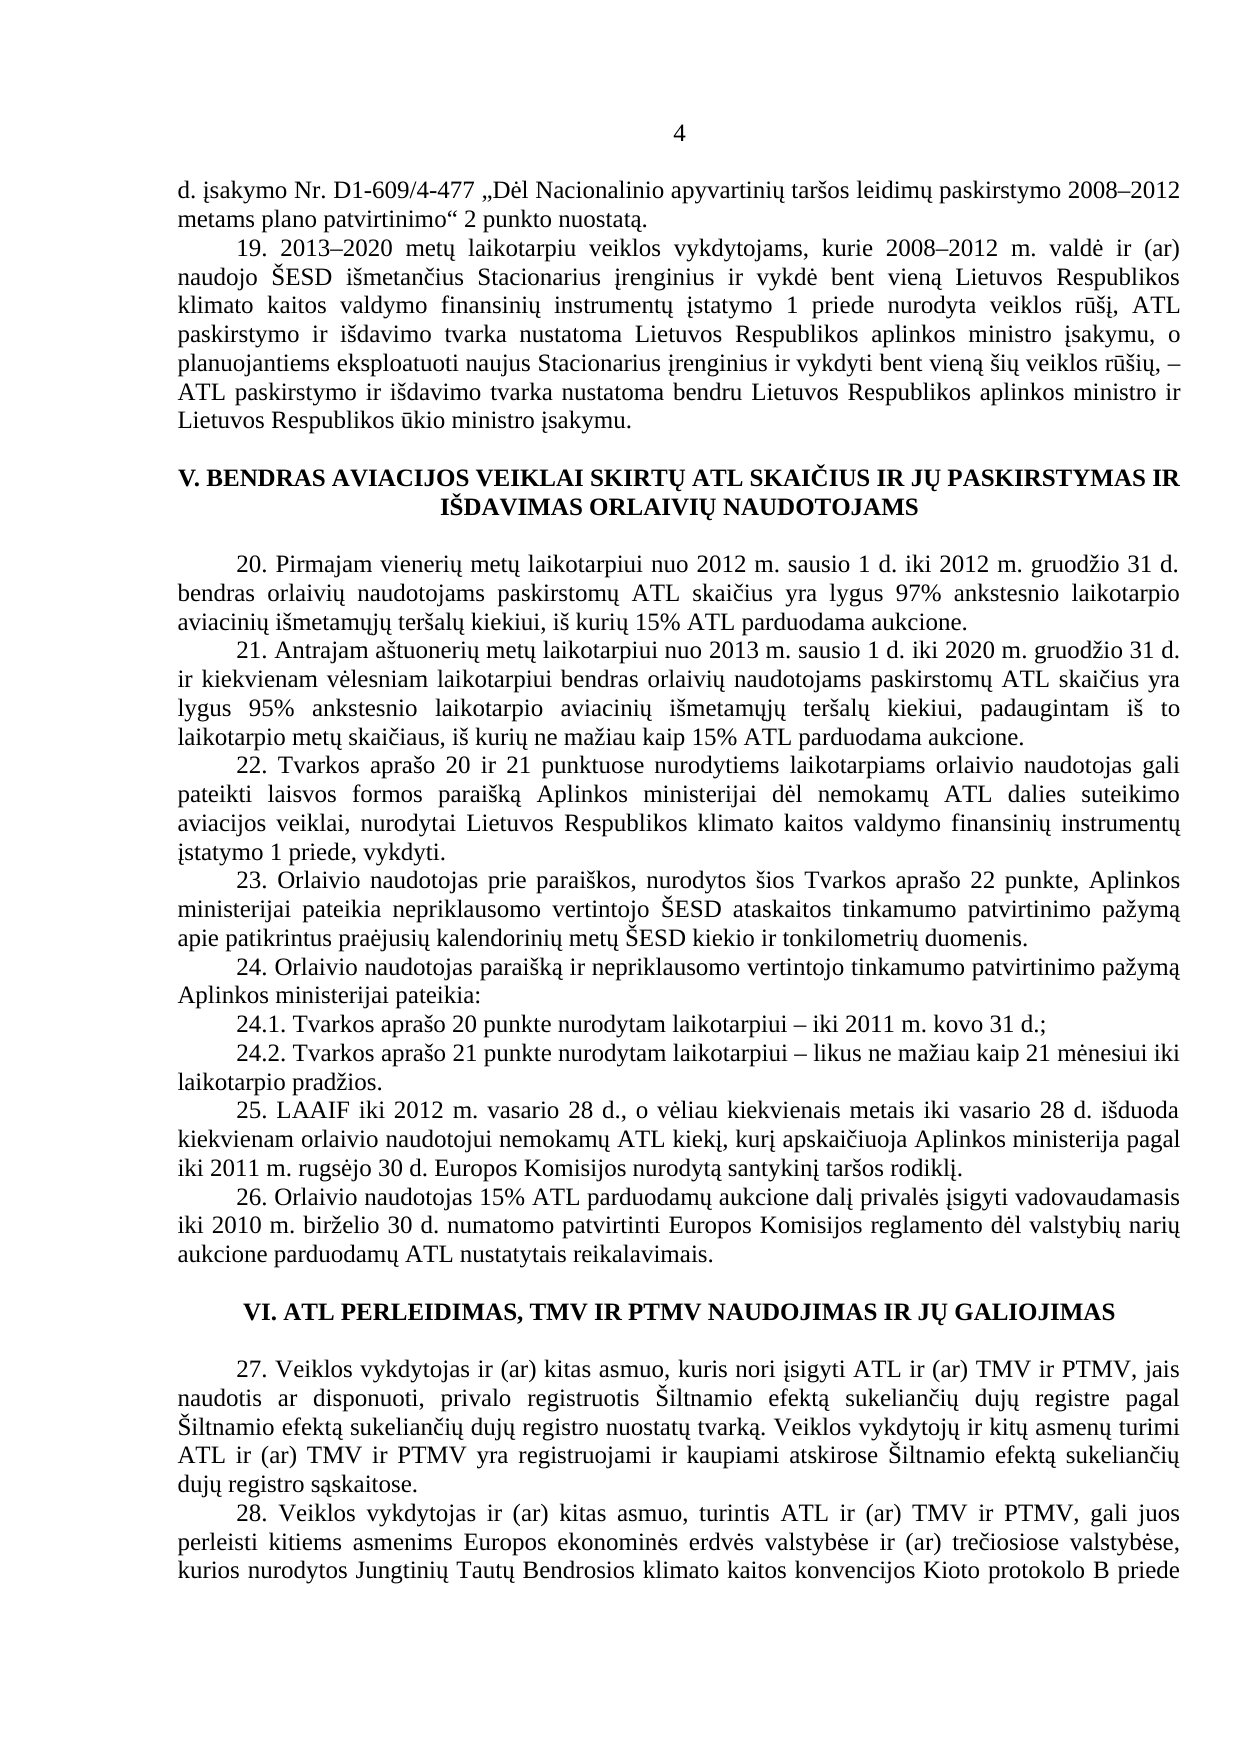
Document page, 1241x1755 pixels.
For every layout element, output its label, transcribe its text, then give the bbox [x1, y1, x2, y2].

text 20. Pirmajam vienerių metų laikotarpiui nuo 2012 m. sausio 1 d. iki 2012 m. gruodžio 31 d. bendras orlaivių naudotojams paskirstomų ATL skaičius yra lygus 97% ankstesnio laikotarpio aviacinių išmetamųjų teršalų kiekiui, iš kurių 15% ATL parduodama aukcione. [177, 549, 1181, 636]
text 24. Orlaivio naudotojas paraišką ir nepriklausomo vertintojo tinkamumo patvirtinimo pažymą Aplinkos ministerijai pateikia: [177, 952, 1181, 1009]
text 21. Antrajam aštuonerių metų laikotarpiui nuo 2013 m. sausio 1 d. iki 2020 m. gruodžio 31 d. ir kiekvienam vėlesniam laikotarpiui bendras orlaivių naudotojams paskirstomų ATL skaičius yra lygus 95% ankstesnio laikotarpio aviacinių išmetamųjų teršalų kiekiui, padaugintam iš to laikotarpio metų skaičiaus, iš kurių ne mažiau kaip 15% ATL parduodama aukcione. [177, 636, 1181, 751]
text VI. ATL PERLEIDIMAS, TMV IR PTMV NAUDOJIMAS IR JŲ GALIOJIMAS [177, 1297, 1181, 1326]
text 26. Orlaivio naudotojas 15% ATL parduodamų aukcione dalį privalės įsigyti vadovaudamasis iki 2010 m. birželio 30 d. numatomo patvirtinti Europos Komisijos reglamento dėl valstybių narių aukcione parduodamų ATL nustatytais reikalavimais. [177, 1182, 1181, 1268]
text d. įsakymo Nr. D1-609/4-477 „Dėl Nacionalinio apyvartinių taršos leidimų paskirstymo 2008–2012 metams plano patvirtinimo“ 2 punkto nuostatą. [177, 176, 1181, 233]
text 23. Orlaivio naudotojas prie paraiškos, nurodytos šios Tvarkos aprašo 22 punkte, Aplinkos ministerijai pateikia nepriklausomo vertintojo ŠESD ataskaitos tinkamumo patvirtinimo pažymą apie patikrintus praėjusių kalendorinių metų ŠESD kiekio ir tonkilometrių duomenis. [177, 866, 1181, 952]
text 22. Tvarkos aprašo 20 ir 21 punktuose nurodytiems laikotarpiams orlaivio naudotojas gali pateikti laisvos formos paraišką Aplinkos ministerijai dėl nemokamų ATL dalies suteikimo aviacijos veiklai, nurodytai Lietuvos Respublikos klimato kaitos valdymo finansinių instrumentų įstatymo 1 priede, vykdyti. [177, 751, 1181, 866]
text 25. LAAIF iki 2012 m. vasario 28 d., o vėliau kiekvienais metais iki vasario 28 d. išduoda kiekvienam orlaivio naudotojui nemokamų ATL kiekį, kurį apskaičiuoja Aplinkos ministerija pagal iki 2011 m. rugsėjo 30 d. Europos Komisijos nurodytą santykinį taršos rodiklį. [177, 1096, 1181, 1182]
text 24.2. Tvarkos aprašo 21 punkte nurodytam laikotarpiui – likus ne mažiau kaip 21 mėnesiui iki laikotarpio pradžios. [177, 1038, 1181, 1096]
text 19. 2013–2020 metų laikotarpiu veiklos vykdytojams, kurie 2008–2012 m. valdė ir (ar) naudojo ŠESD išmetančius Stacionarius įrenginius ir vykdė bent vieną Lietuvos Respublikos klimato kaitos valdymo finansinių instrumentų įstatymo 1 priede nurodyta veiklos rūšį, ATL paskirstymo ir išdavimo tvarka nustatoma Lietuvos Respublikos aplinkos ministro įsakymu, o planuojantiems eksploatuoti naujus Stacionarius įrenginius ir vykdyti bent vieną šių veiklos rūšių, – ATL paskirstymo ir išdavimo tvarka nustatoma bendru Lietuvos Respublikos aplinkos ministro ir Lietuvos Respublikos ūkio ministro įsakymu. [177, 233, 1181, 434]
text 24.1. Tvarkos aprašo 20 punkte nurodytam laikotarpiui – iki 2011 m. kovo 31 d.; [177, 1009, 1181, 1038]
text V. BENDRAS AVIACIJOS VEIKLAI SKIRTŲ ATL SKAIČIUS IR JŲ PASKIRSTYMAS IR IŠDAVIMAS ORLAIVIŲ NAUDOTOJAMS [177, 463, 1181, 521]
text 27. Veiklos vykdytojas ir (ar) kitas asmuo, kuris nori įsigyti ATL ir (ar) TMV ir PTMV, jais naudotis ar disponuoti, privalo registruotis Šiltnamio efektą sukeliančių dujų registre pagal Šiltnamio efektą sukeliančių dujų registro nuostatų tvarką. Veiklos vykdytojų ir kitų asmenų turimi ATL ir (ar) TMV ir PTMV yra registruojami ir kaupiami atskirose Šiltnamio efektą sukeliančių dujų registro sąskaitose. [177, 1354, 1181, 1498]
text 28. Veiklos vykdytojas ir (ar) kitas asmuo, turintis ATL ir (ar) TMV ir PTMV, gali juos perleisti kitiems asmenims Europos ekonominės erdvės valstybėse ir (ar) trečiosiose valstybėse, kurios nurodytos Jungtinių Tautų Bendrosios klimato kaitos konvencijos Kioto protokolo B priede [177, 1498, 1181, 1584]
